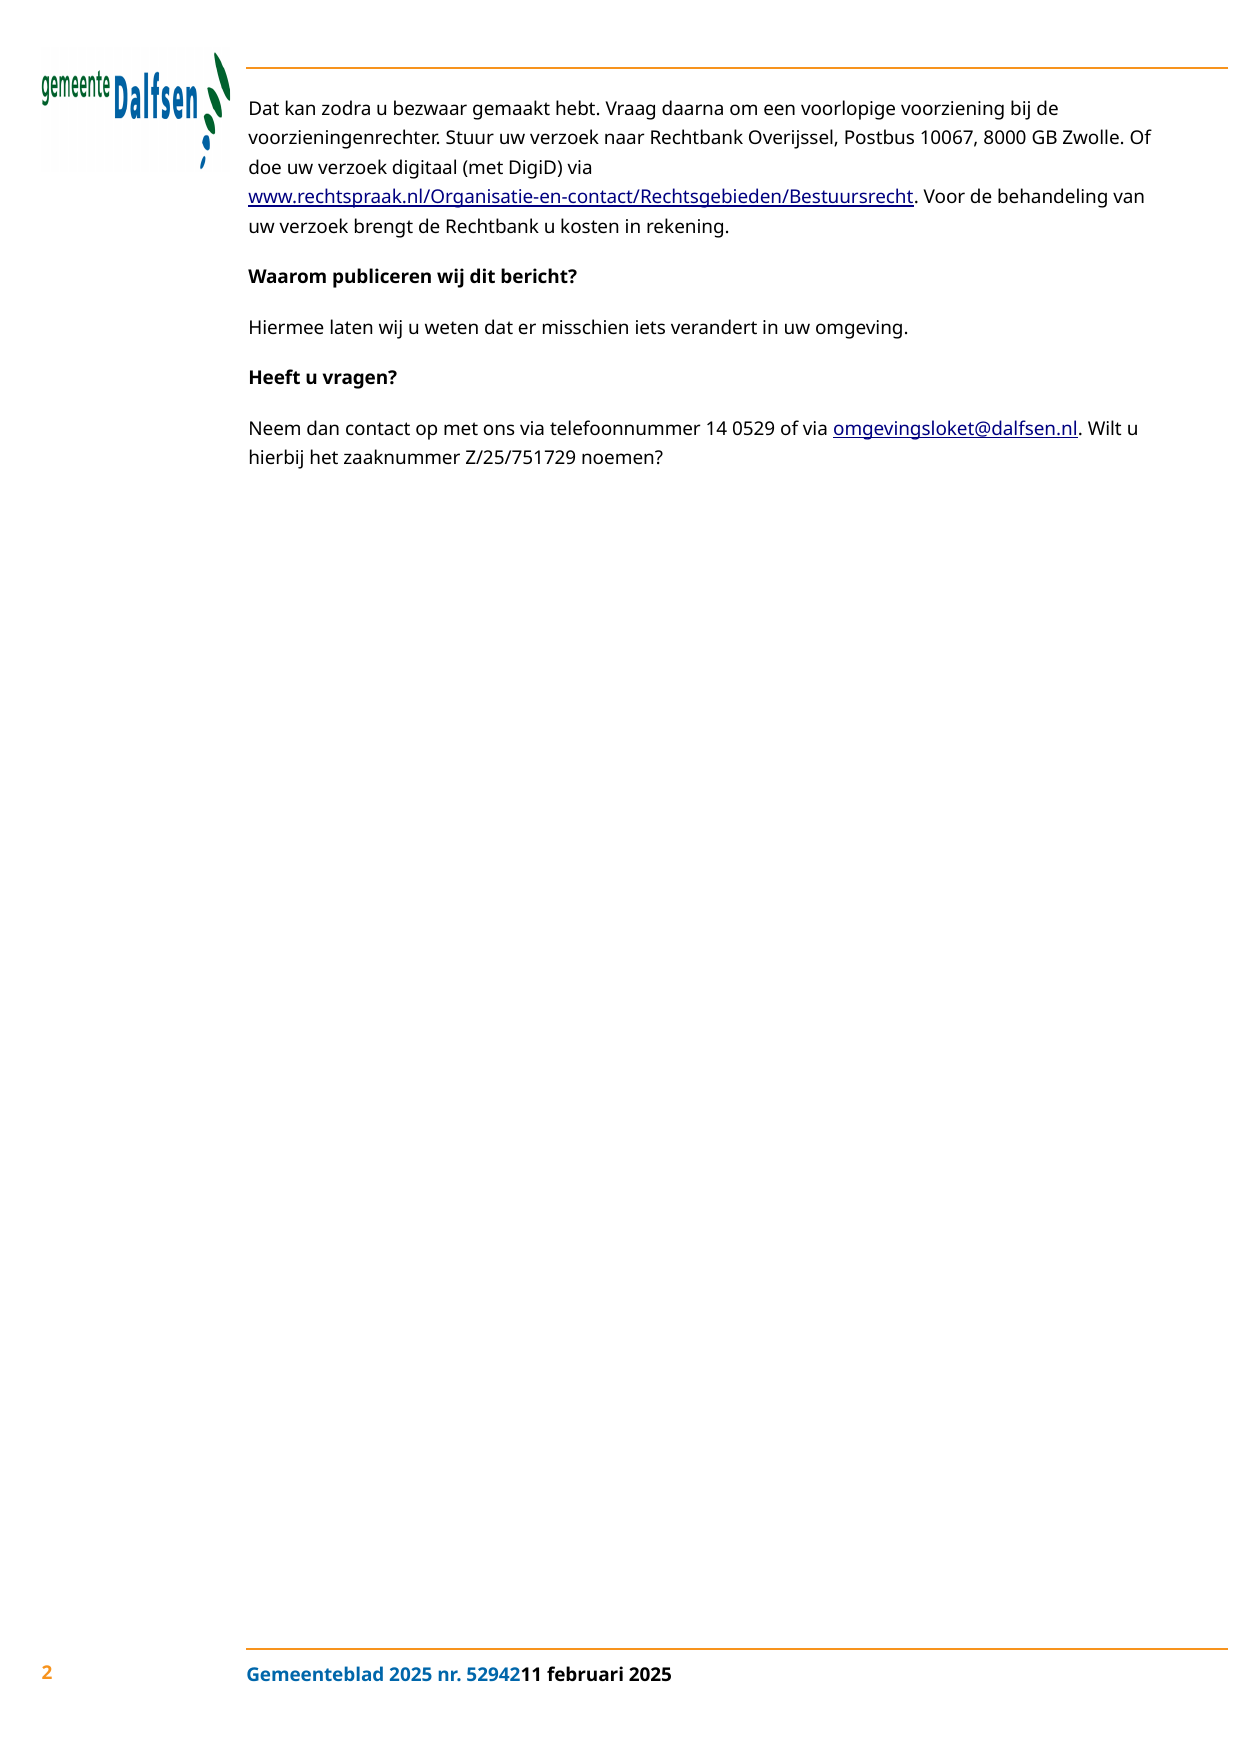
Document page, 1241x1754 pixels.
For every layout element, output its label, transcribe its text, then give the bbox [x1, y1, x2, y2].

text Neem dan contact op met ons via telefoonnummer 14 0529 of via omgevingsloket@dalfsen.nl. Wilt u hierbij het zaaknummer Z/25/751729 noemen? [248, 415, 1152, 470]
text Heeft u vragen? [248, 364, 1152, 390]
text Waarom publiceren wij dit bericht? [248, 263, 1152, 289]
text Dat kan zodra u bezwaar gemaakt hebt. Vraag daarna om een voorlopige voorziening bij de voorzieningenrechter. Stuur uw verzoek naar Rechtbank Overijssel, Postbus 10067, 8000 GB Zwolle. Of doe uw verzoek digitaal (met DigiD) via www.rechtspraak.nl/Organisatie-en-contact/Rechtsgebieden/Bestuursrecht. Voor de behandeling van uw verzoek brengt de Rechtbank u kosten in rekening. [248, 95, 1152, 239]
picture [41, 47, 231, 172]
text Hiermee laten wij u weten dat er misschien iets verandert in uw omgeving. [248, 314, 1152, 340]
